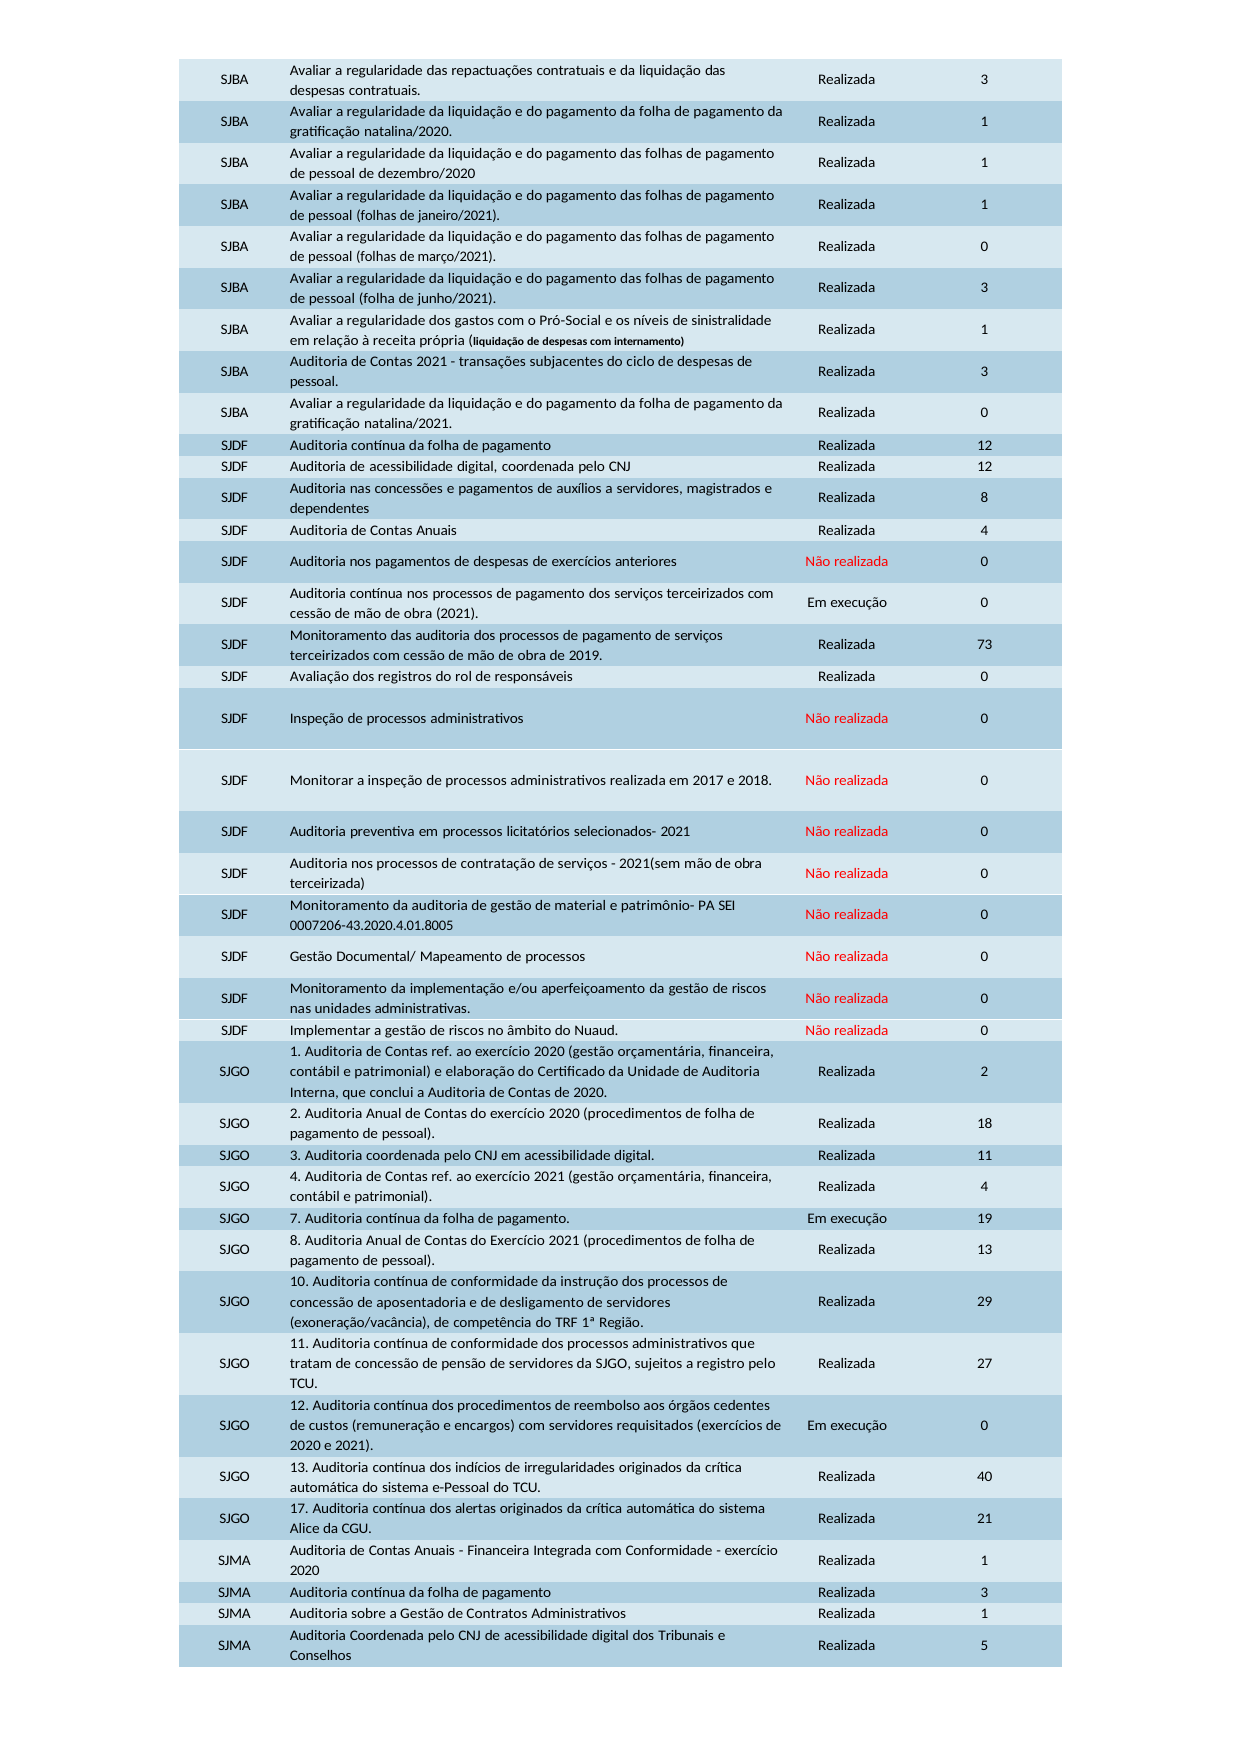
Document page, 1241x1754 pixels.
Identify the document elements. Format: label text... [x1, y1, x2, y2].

table_cell Não realizada [795, 811, 933, 853]
table_cell Auditoria Coordenada pelo CNJ de acessibilidade digital dos Tribunais e Conselhos [270, 1625, 795, 1667]
table_cell Realizada [795, 1103, 933, 1145]
table_cell 12 [933, 434, 1062, 456]
table_cell Realizada [795, 1603, 933, 1625]
table_cell 0 [933, 688, 1062, 749]
table_cell SJGO [179, 1166, 270, 1208]
table_cell Avaliar a regularidade da liquidação e do pagamento da folha de pagamento da gratificação natalina/2020. [270, 101, 795, 143]
table_cell Realizada [795, 1457, 933, 1498]
table_cell 0 [933, 226, 1062, 268]
table_cell SJDF [179, 519, 270, 541]
table_cell Avaliar a regularidade da liquidação e do pagamento da folha de pagamento da gratificação natalina/2021. [270, 393, 795, 434]
table_cell 1 [933, 1540, 1062, 1582]
table_cell SJDF [179, 583, 270, 624]
table_cell Avaliar a regularidade da liquidação e do pagamento das folhas de pagamento de pessoal (folhas de janeiro/2021). [270, 184, 795, 226]
table_cell Realizada [795, 226, 933, 268]
table_cell 19 [933, 1208, 1062, 1230]
table_cell Auditoria contínua da folha de pagamento [270, 434, 795, 456]
table_cell SJBA [179, 101, 270, 143]
table_cell SJDF [179, 688, 270, 749]
table_cell SJGO [179, 1498, 270, 1540]
table_cell 4 [933, 519, 1062, 541]
table_cell Em execução [795, 583, 933, 624]
table_cell SJMA [179, 1582, 270, 1603]
table_cell SJDF [179, 666, 270, 688]
table_cell SJDF [179, 456, 270, 478]
table_cell Auditoria sobre a Gestão de Contratos Administrativos [270, 1603, 795, 1625]
table_cell Não realizada [795, 541, 933, 583]
table_cell SJBA [179, 143, 270, 184]
table_cell 4 [933, 1166, 1062, 1208]
table_cell Realizada [795, 1625, 933, 1667]
table_cell 12. Auditoria contínua dos procedimentos de reembolso aos órgãos cedentes de custos (remuneração e encargos) com servidores requisitados (exercícios de 2020 e 2021). [270, 1395, 795, 1457]
table_cell SJBA [179, 268, 270, 309]
table_header Avaliar a regularidade das repactuações contratuais e da liquidação das despesas contratuais. [270, 59, 795, 101]
table_cell SJMA [179, 1603, 270, 1625]
table_cell SJGO [179, 1395, 270, 1457]
table_header Realizada [795, 59, 933, 101]
table_cell Realizada [795, 268, 933, 309]
table_cell SJGO [179, 1333, 270, 1395]
table_cell Não realizada [795, 750, 933, 811]
table_cell Em execução [795, 1208, 933, 1230]
table_cell SJMA [179, 1625, 270, 1667]
table_cell 18 [933, 1103, 1062, 1145]
table_cell Realizada [795, 519, 933, 541]
table_cell Realizada [795, 393, 933, 434]
table_cell SJDF [179, 1020, 270, 1041]
table_cell Realizada [795, 351, 933, 393]
table_cell 11. Auditoria contínua de conformidade dos processos administrativos que tratam de concessão de pensão de servidores da SJGO, sujeitos a registro pelo TCU. [270, 1333, 795, 1395]
table_cell SJGO [179, 1230, 270, 1271]
table_cell SJDF [179, 978, 270, 1019]
table_cell 0 [933, 895, 1062, 936]
table_cell Realizada [795, 1498, 933, 1540]
table_cell SJBA [179, 309, 270, 351]
table_cell SJGO [179, 1145, 270, 1166]
table_cell Auditoria de Contas Anuais [270, 519, 795, 541]
table_cell 5 [933, 1625, 1062, 1667]
table_cell Monitoramento da auditoria de gestão de material e patrimônio- PA SEI 0007206-43.2020.4.01.8005 [270, 895, 795, 936]
table_cell 1. Auditoria de Contas ref. ao exercício 2020 (gestão orçamentária, financeira, contábil e patrimonial) e elaboração do Certificado da Unidade de Auditoria Interna, que conclui a Auditoria de Contas de 2020. [270, 1041, 795, 1103]
table_cell 13. Auditoria contínua dos indícios de irregularidades originados da crítica automática do sistema e-Pessoal do TCU. [270, 1457, 795, 1498]
table_cell 0 [933, 936, 1062, 978]
table_cell 3. Auditoria coordenada pelo CNJ em acessibilidade digital. [270, 1145, 795, 1166]
table_cell 3 [933, 268, 1062, 309]
table_cell SJMA [179, 1540, 270, 1582]
table_cell SJDF [179, 936, 270, 978]
table_cell Realizada [795, 1540, 933, 1582]
table_cell 0 [933, 666, 1062, 688]
table_cell Realizada [795, 1271, 933, 1333]
table_cell 4. Auditoria de Contas ref. ao exercício 2021 (gestão orçamentária, financeira, contábil e patrimonial). [270, 1166, 795, 1208]
table_cell SJGO [179, 1208, 270, 1230]
table_cell Inspeção de processos administrativos [270, 688, 795, 749]
table_cell 0 [933, 1395, 1062, 1457]
table_cell 0 [933, 541, 1062, 583]
table_cell Em execução [795, 1395, 933, 1457]
table_cell Realizada [795, 624, 933, 666]
table_cell 13 [933, 1230, 1062, 1271]
table_header 3 [933, 59, 1062, 101]
table_cell 40 [933, 1457, 1062, 1498]
table_cell SJDF [179, 478, 270, 519]
table_cell Auditoria contínua da folha de pagamento [270, 1582, 795, 1603]
table_cell SJGO [179, 1271, 270, 1333]
table_cell 8 [933, 478, 1062, 519]
table_cell Não realizada [795, 688, 933, 749]
table_header SJBA [179, 59, 270, 101]
table_cell Monitoramento das auditoria dos processos de pagamento de serviços terceirizados com cessão de mão de obra de 2019. [270, 624, 795, 666]
table_cell Realizada [795, 1145, 933, 1166]
table_cell Realizada [795, 478, 933, 519]
table_cell 1 [933, 184, 1062, 226]
table_cell Realizada [795, 434, 933, 456]
table_cell SJGO [179, 1041, 270, 1103]
table_cell SJDF [179, 853, 270, 894]
table_cell SJBA [179, 184, 270, 226]
table_cell Avaliar a regularidade da liquidação e do pagamento das folhas de pagamento de pessoal (folhas de março/2021). [270, 226, 795, 268]
table_cell Auditoria de acessibilidade digital, coordenada pelo CNJ [270, 456, 795, 478]
table_cell 0 [933, 1020, 1062, 1041]
table_cell Auditoria preventiva em processos licitatórios selecionados- 2021 [270, 811, 795, 853]
table_cell Realizada [795, 666, 933, 688]
table_cell Realizada [795, 1041, 933, 1103]
table_cell SJGO [179, 1103, 270, 1145]
table_cell 1 [933, 309, 1062, 351]
table_cell 3 [933, 351, 1062, 393]
table_cell 1 [933, 1603, 1062, 1625]
table_cell 0 [933, 750, 1062, 811]
table_cell 29 [933, 1271, 1062, 1333]
table_cell Realizada [795, 184, 933, 226]
table_cell Auditoria nos processos de contratação de serviços - 2021(sem mão de obra terceirizada) [270, 853, 795, 894]
table_cell 10. Auditoria contínua de conformidade da instrução dos processos de concessão de aposentadoria e de desligamento de servidores (exoneração/vacância), de competência do TRF 1ª Região. [270, 1271, 795, 1333]
table_cell 0 [933, 393, 1062, 434]
table_cell SJBA [179, 393, 270, 434]
table_cell SJDF [179, 624, 270, 666]
table_cell 1 [933, 101, 1062, 143]
table_cell 0 [933, 853, 1062, 894]
table_cell 0 [933, 978, 1062, 1019]
table_cell Auditoria de Contas 2021 - transações subjacentes do ciclo de despesas de pessoal. [270, 351, 795, 393]
table_cell 2. Auditoria Anual de Contas do exercício 2020 (procedimentos de folha de pagamento de pessoal). [270, 1103, 795, 1145]
table_cell Realizada [795, 1230, 933, 1271]
table_cell Avaliar a regularidade dos gastos com o Pró-Social e os níveis de sinistralidade em relação à receita própria (liquidação de despesas com internamento) [270, 309, 795, 351]
table_cell Não realizada [795, 1020, 933, 1041]
table_cell Avaliar a regularidade da liquidação e do pagamento das folhas de pagamento de pessoal (folha de junho/2021). [270, 268, 795, 309]
table_cell Auditoria contínua nos processos de pagamento dos serviços terceirizados com cessão de mão de obra (2021). [270, 583, 795, 624]
table_cell SJGO [179, 1457, 270, 1498]
table_cell Monitorar a inspeção de processos administrativos realizada em 2017 e 2018. [270, 750, 795, 811]
table_cell 3 [933, 1582, 1062, 1603]
table_cell SJDF [179, 895, 270, 936]
table_cell SJDF [179, 434, 270, 456]
table_cell Não realizada [795, 895, 933, 936]
table_cell Realizada [795, 1166, 933, 1208]
table_cell Não realizada [795, 978, 933, 1019]
table_cell Auditoria nas concessões e pagamentos de auxílios a servidores, magistrados e dependentes [270, 478, 795, 519]
table_cell Auditoria nos pagamentos de despesas de exercícios anteriores [270, 541, 795, 583]
table_cell Monitoramento da implementação e/ou aperfeiçoamento da gestão de riscos nas unidades administrativas. [270, 978, 795, 1019]
table_cell SJDF [179, 811, 270, 853]
table_cell Não realizada [795, 853, 933, 894]
table_cell 21 [933, 1498, 1062, 1540]
table_cell Não realizada [795, 936, 933, 978]
table_cell 7. Auditoria contínua da folha de pagamento. [270, 1208, 795, 1230]
table_cell SJDF [179, 750, 270, 811]
table_cell 27 [933, 1333, 1062, 1395]
table_cell Gestão Documental/ Mapeamento de processos [270, 936, 795, 978]
table_cell 8. Auditoria Anual de Contas do Exercício 2021 (procedimentos de folha de pagamento de pessoal). [270, 1230, 795, 1271]
table_cell SJBA [179, 226, 270, 268]
table_cell Realizada [795, 1333, 933, 1395]
table_cell 2 [933, 1041, 1062, 1103]
table_cell 1 [933, 143, 1062, 184]
table_cell 11 [933, 1145, 1062, 1166]
table_cell Auditoria de Contas Anuais - Financeira Integrada com Conformidade - exercício 2020 [270, 1540, 795, 1582]
table_cell SJDF [179, 541, 270, 583]
table_cell SJBA [179, 351, 270, 393]
table_cell Avaliação dos registros do rol de responsáveis [270, 666, 795, 688]
table_cell 73 [933, 624, 1062, 666]
table_cell Avaliar a regularidade da liquidação e do pagamento das folhas de pagamento de pessoal de dezembro/2020 [270, 143, 795, 184]
table_cell Realizada [795, 143, 933, 184]
table_cell 17. Auditoria contínua dos alertas originados da crítica automática do sistema Alice da CGU. [270, 1498, 795, 1540]
table_cell 0 [933, 811, 1062, 853]
table_cell Realizada [795, 309, 933, 351]
table_cell 12 [933, 456, 1062, 478]
table_cell Implementar a gestão de riscos no âmbito do Nuaud. [270, 1020, 795, 1041]
table_cell Realizada [795, 101, 933, 143]
table_cell Realizada [795, 456, 933, 478]
table_cell Realizada [795, 1582, 933, 1603]
table_cell 0 [933, 583, 1062, 624]
